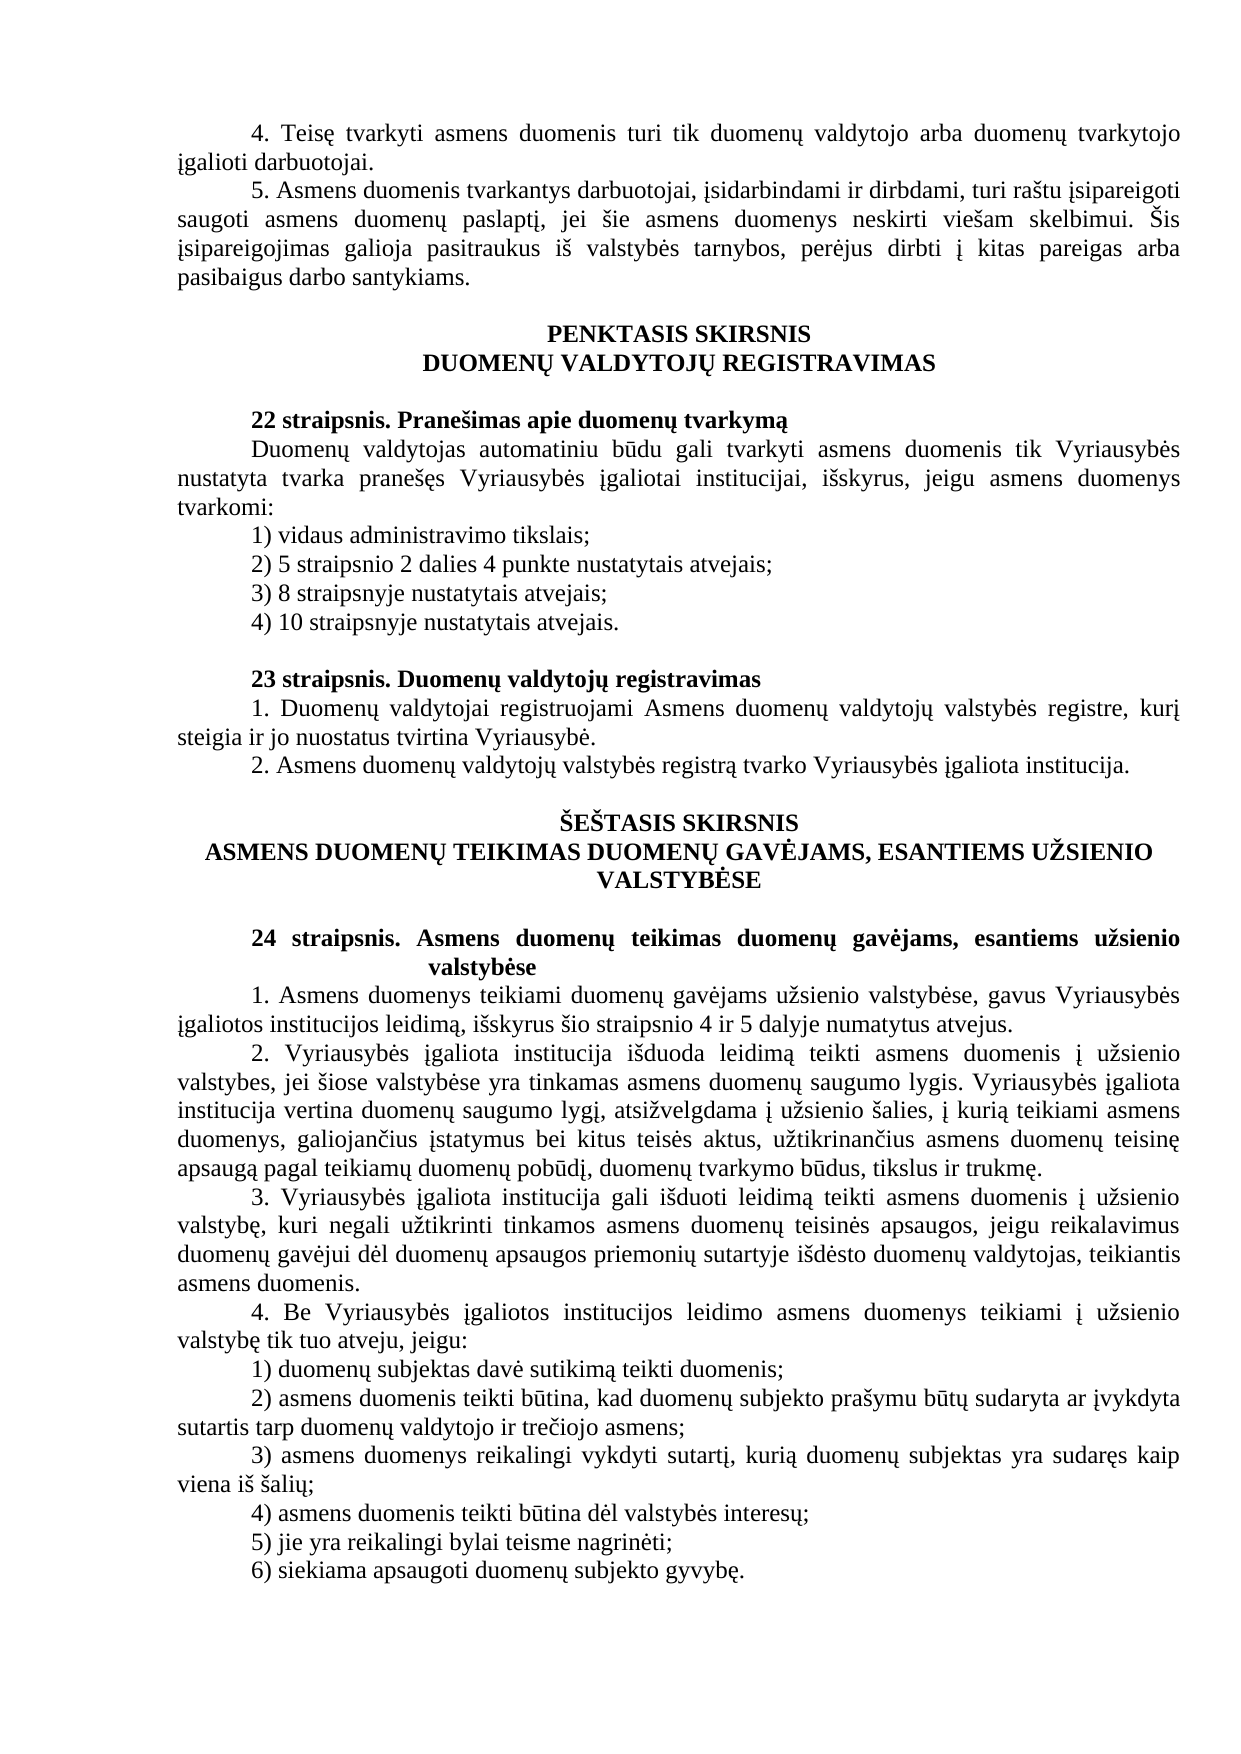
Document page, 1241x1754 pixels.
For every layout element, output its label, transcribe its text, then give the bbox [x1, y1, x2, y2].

text ASMENS DUOMENŲ TEIKIMAS DUOMENŲ GAVĖJAMS, ESANTIEMS UŽSIENIO VALSTYBĖSE [177, 837, 1181, 894]
text 5) jie yra reikalingi bylai teisme nagrinėti; [177, 1527, 1181, 1556]
text 1) duomenų subjektas davė sutikimą teikti duomenis; [177, 1354, 1181, 1383]
text 6) siekiama apsaugoti duomenų subjekto gyvybę. [177, 1556, 1181, 1584]
text 4) asmens duomenis teikti būtina dėl valstybės interesų; [177, 1498, 1181, 1527]
text 1. Asmens duomenys teikiami duomenų gavėjams užsienio valstybėse, gavus Vyriausybės įgaliotos institucijos leidimą, išskyrus šio straipsnio 4 ir 5 dalyje numatytus atvejus. [177, 981, 1181, 1038]
text 22 straipsnis. Pranešimas apie duomenų tvarkymą [177, 406, 1181, 434]
text 4. Be Vyriausybės įgaliotos institucijos leidimo asmens duomenys teikiami į užsienio valstybę tik tuo atveju, jeigu: [177, 1297, 1181, 1354]
text 2. Vyriausybės įgaliota institucija išduoda leidimą teikti asmens duomenis į užsienio valstybes, jei šiose valstybėse yra tinkamas asmens duomenų saugumo lygis. Vyriausybės įgaliota institucija vertina duomenų saugumo lygį, atsižvelgdama į užsienio šalies, į kurią teikiami asmens duomenys, galiojančius įstatymus bei kitus teisės aktus, užtikrinančius asmens duomenų teisinę apsaugą pagal teikiamų duomenų pobūdį, duomenų tvarkymo būdus, tikslus ir trukmę. [177, 1038, 1181, 1182]
text ŠEŠTASIS SKIRSNIS [177, 808, 1181, 837]
text 2. Asmens duomenų valdytojų valstybės registrą tvarko Vyriausybės įgaliota institucija. [177, 751, 1181, 779]
text 24 straipsnis. Asmens duomenų teikimas duomenų gavėjams, esantiems užsienio valstybėse [251, 923, 1181, 981]
text 3) 8 straipsnyje nustatytais atvejais; [177, 578, 1181, 607]
text 3) asmens duomenys reikalingi vykdyti sutartį, kurią duomenų subjektas yra sudaręs kaip viena iš šalių; [177, 1441, 1181, 1498]
text 2) 5 straipsnio 2 dalies 4 punkte nustatytais atvejais; [177, 549, 1181, 578]
text 3. Vyriausybės įgaliota institucija gali išduoti leidimą teikti asmens duomenis į užsienio valstybę, kuri negali užtikrinti tinkamos asmens duomenų teisinės apsaugos, jeigu reikalavimus duomenų gavėjui dėl duomenų apsaugos priemonių sutartyje išdėsto duomenų valdytojas, teikiantis asmens duomenis. [177, 1182, 1181, 1297]
text 2) asmens duomenis teikti būtina, kad duomenų subjekto prašymu būtų sudaryta ar įvykdyta sutartis tarp duomenų valdytojo ir trečiojo asmens; [177, 1383, 1181, 1441]
text 23 straipsnis. Duomenų valdytojų registravimas [177, 664, 1181, 693]
text 1. Duomenų valdytojai registruojami Asmens duomenų valdytojų valstybės registre, kurį steigia ir jo nuostatus tvirtina Vyriausybė. [177, 693, 1181, 751]
text 1) vidaus administravimo tikslais; [177, 521, 1181, 549]
text 4) 10 straipsnyje nustatytais atvejais. [177, 607, 1181, 636]
text 5. Asmens duomenis tvarkantys darbuotojai, įsidarbindami ir dirbdami, turi raštu įsipareigoti saugoti asmens duomenų paslaptį, jei šie asmens duomenys neskirti viešam skelbimui. Šis įsipareigojimas galioja pasitraukus iš valstybės tarnybos, perėjus dirbti į kitas pareigas arba pasibaigus darbo santykiams. [177, 176, 1181, 291]
text DUOMENŲ VALDYTOJŲ REGISTRAVIMAS [177, 348, 1181, 377]
text PENKTASIS SKIRSNIS [177, 319, 1181, 348]
text Duomenų valdytojas automatiniu būdu gali tvarkyti asmens duomenis tik Vyriausybės nustatyta tvarka pranešęs Vyriausybės įgaliotai institucijai, išskyrus, jeigu asmens duomenys tvarkomi: [177, 434, 1181, 521]
text 4. Teisę tvarkyti asmens duomenis turi tik duomenų valdytojo arba duomenų tvarkytojo įgalioti darbuotojai. [177, 118, 1181, 176]
